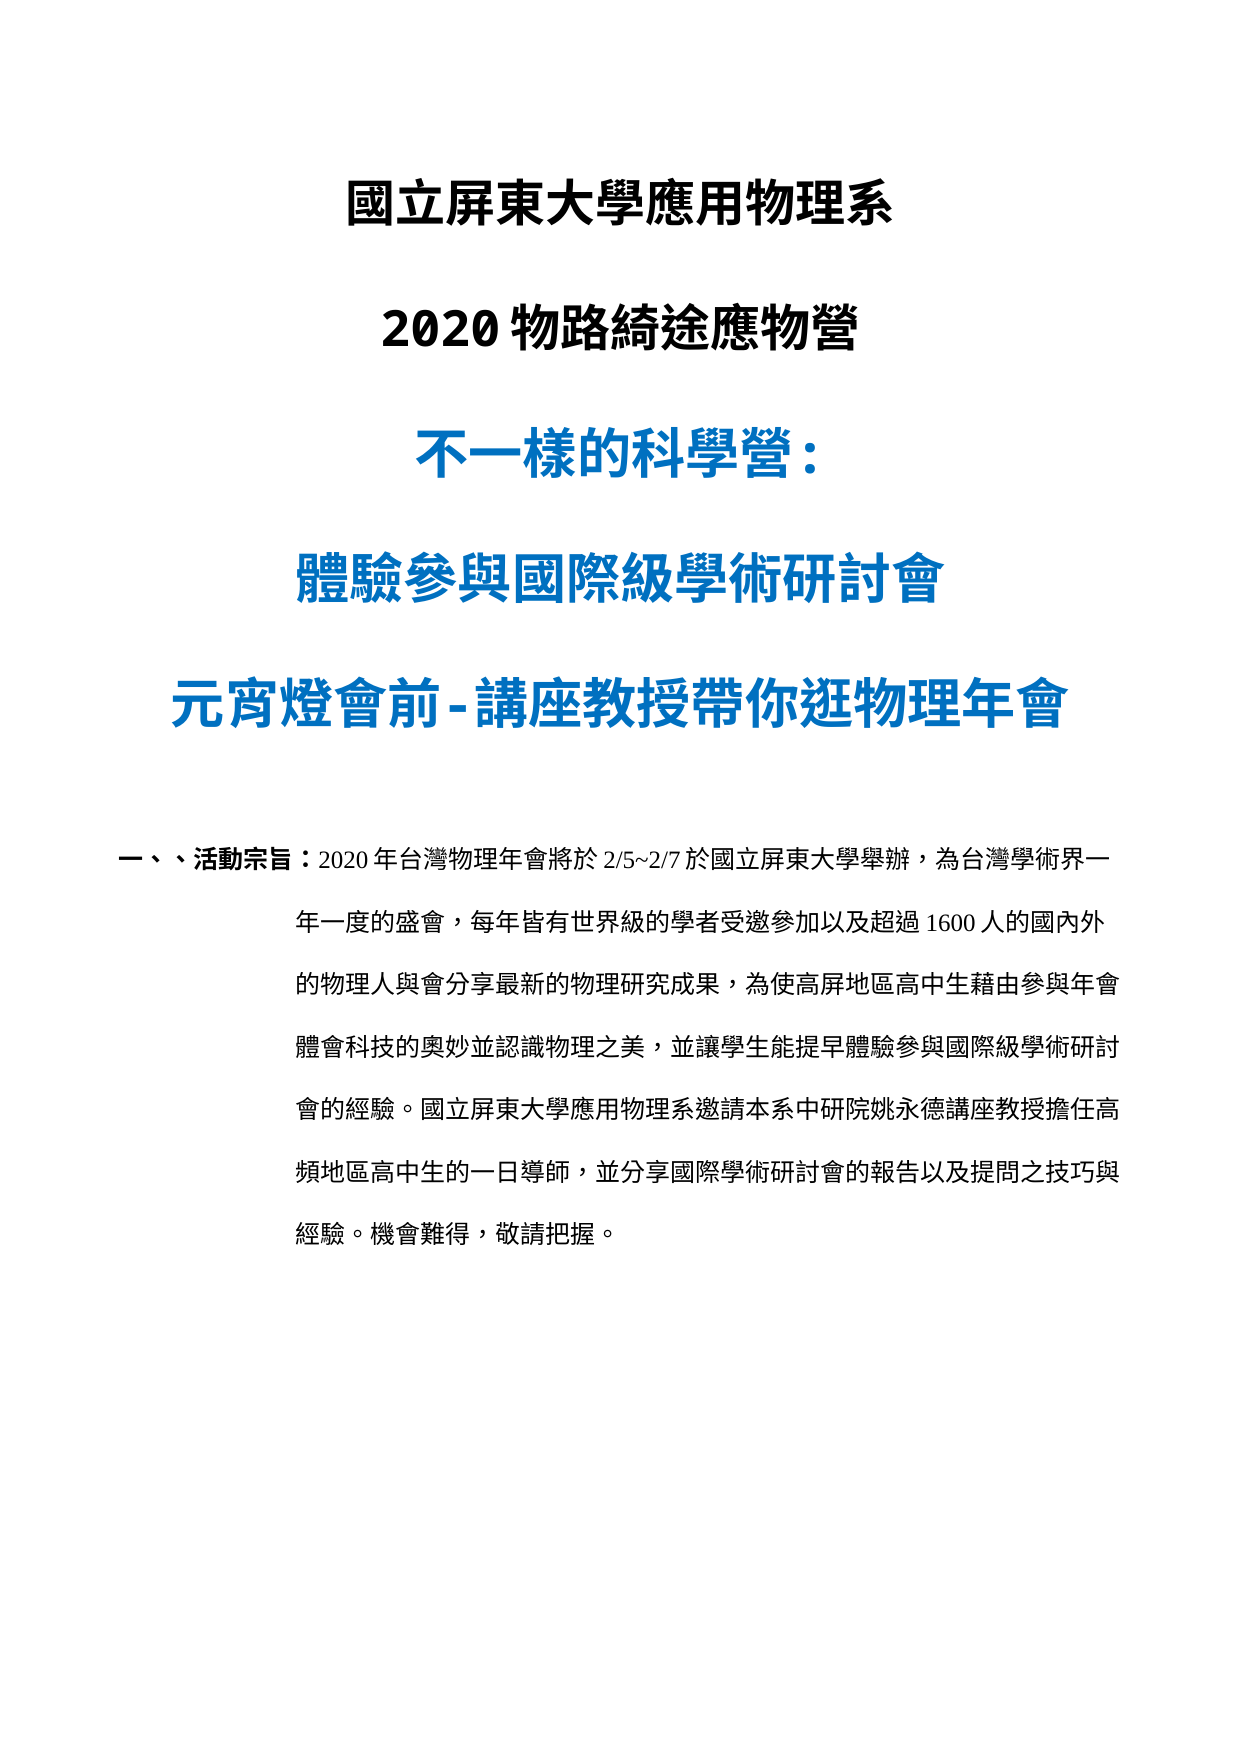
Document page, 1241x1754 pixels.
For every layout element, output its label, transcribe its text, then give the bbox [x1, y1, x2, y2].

text 不一樣的科學營: [118, 377, 1122, 502]
text 國立屏東大學應用物理系 [118, 127, 1122, 252]
text 體驗參與國際級學術研討會 [118, 502, 1122, 627]
text 2020物路綺途應物營 [118, 252, 1122, 377]
text 一、、活動宗旨：2020年台灣物理年會將於2/5~2/7於國立屏東大學舉辦，為台灣學術界一年一度的盛會，每年皆有世界級的學者受邀參加以及超過1600人的國內外的物理人與會分享最新的物理研究成果，為使高屏地區高中生藉由參與年會體會科技的奧妙並認識物理之美，並讓學生能提早體驗參與國際級學術研討會的經驗。國立屏東大學應用物理系邀請本系中研院姚永德講座教授擔任高頻地區高中生的一日導師，並分享國際學術研討會的報告以及提問之技巧與經驗。機會難得，敬請把握。 [118, 816, 1122, 1254]
text 元宵燈會前-講座教授帶你逛物理年會 [118, 627, 1122, 752]
